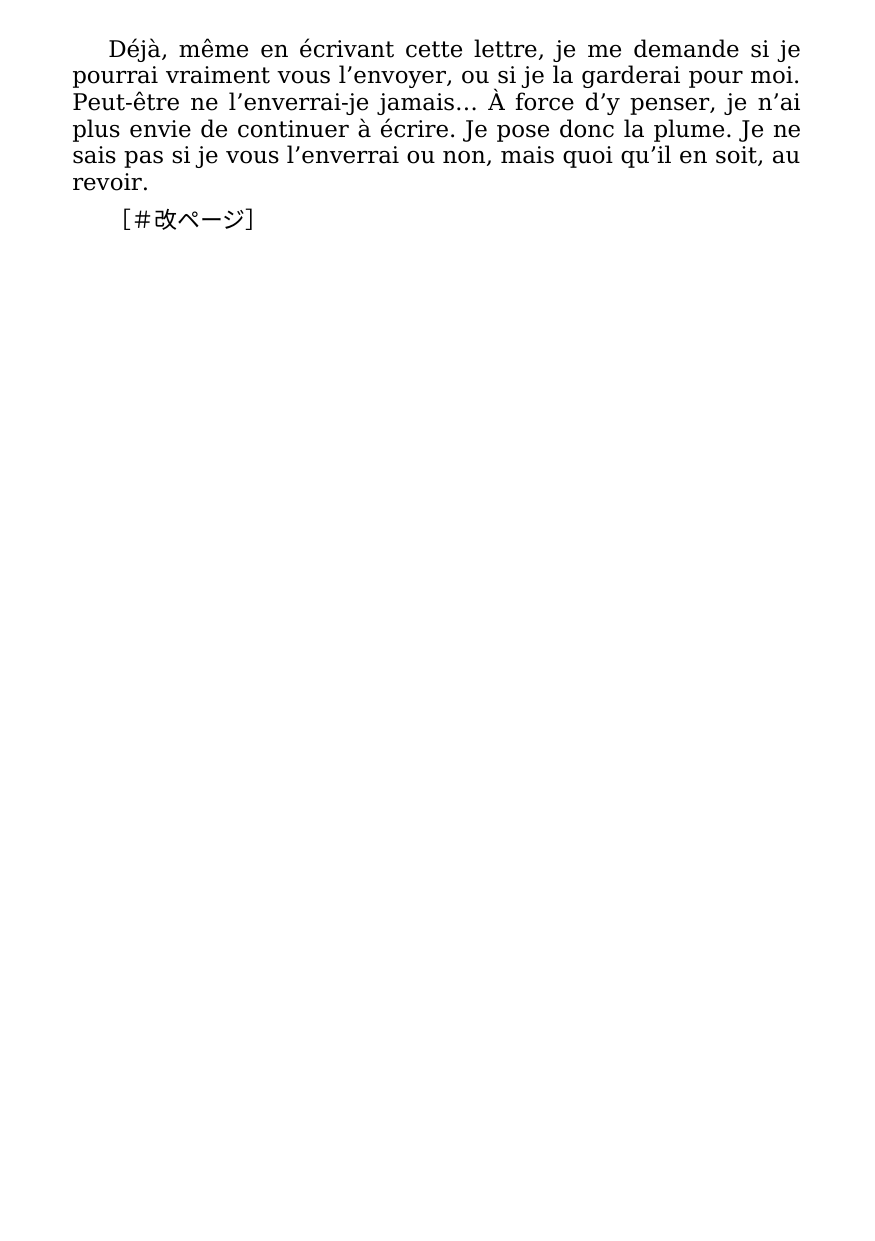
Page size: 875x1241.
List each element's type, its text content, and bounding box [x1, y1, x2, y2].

text Déjà, même en écrivant cette lettre, je me demande si je pourrai vraiment vous l’envoyer, ou si je la garderai pour moi. Peut-être ne l’enverrai-je jamais… À force d’y penser, je n’ai plus envie de continuer à écrire. Je pose donc la plume. Je ne sais pas si je vous l’enverrai ou non, mais quoi qu’il en soit, au revoir. [72, 36, 802, 196]
text ［＃改ページ］ [72, 202, 802, 235]
